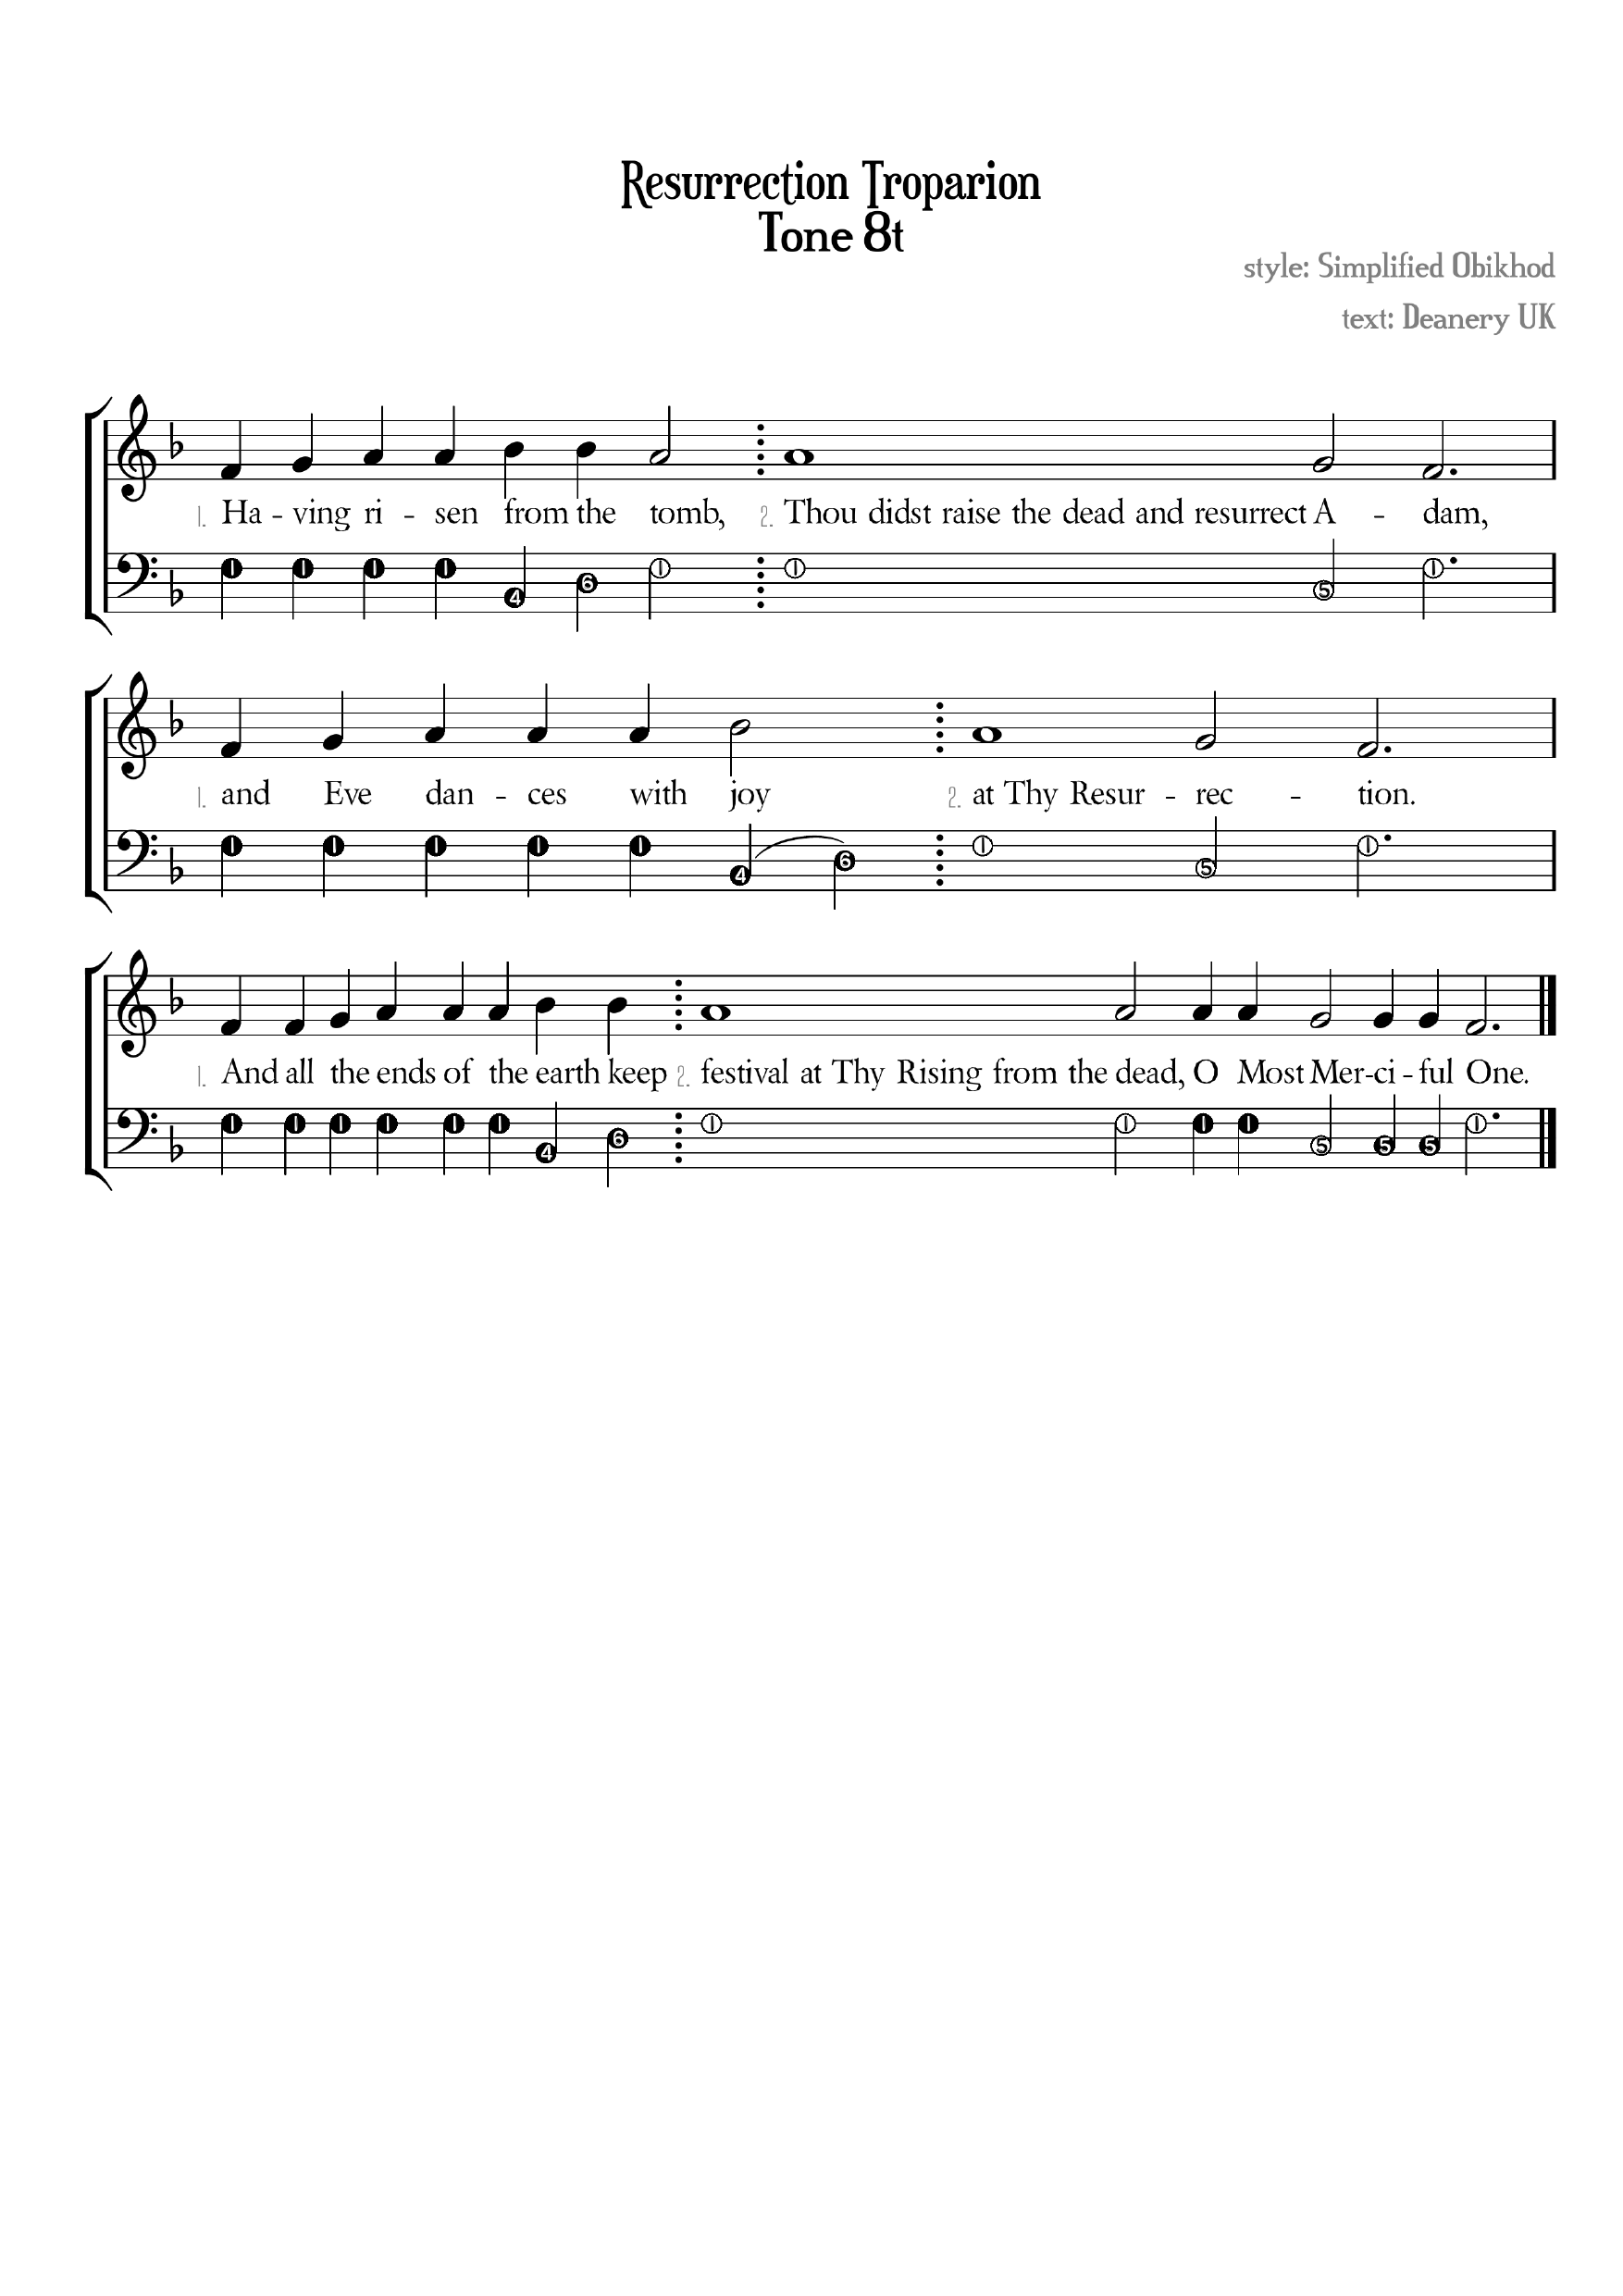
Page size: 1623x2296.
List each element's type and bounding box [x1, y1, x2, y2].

picture [84, 160, 1556, 1191]
